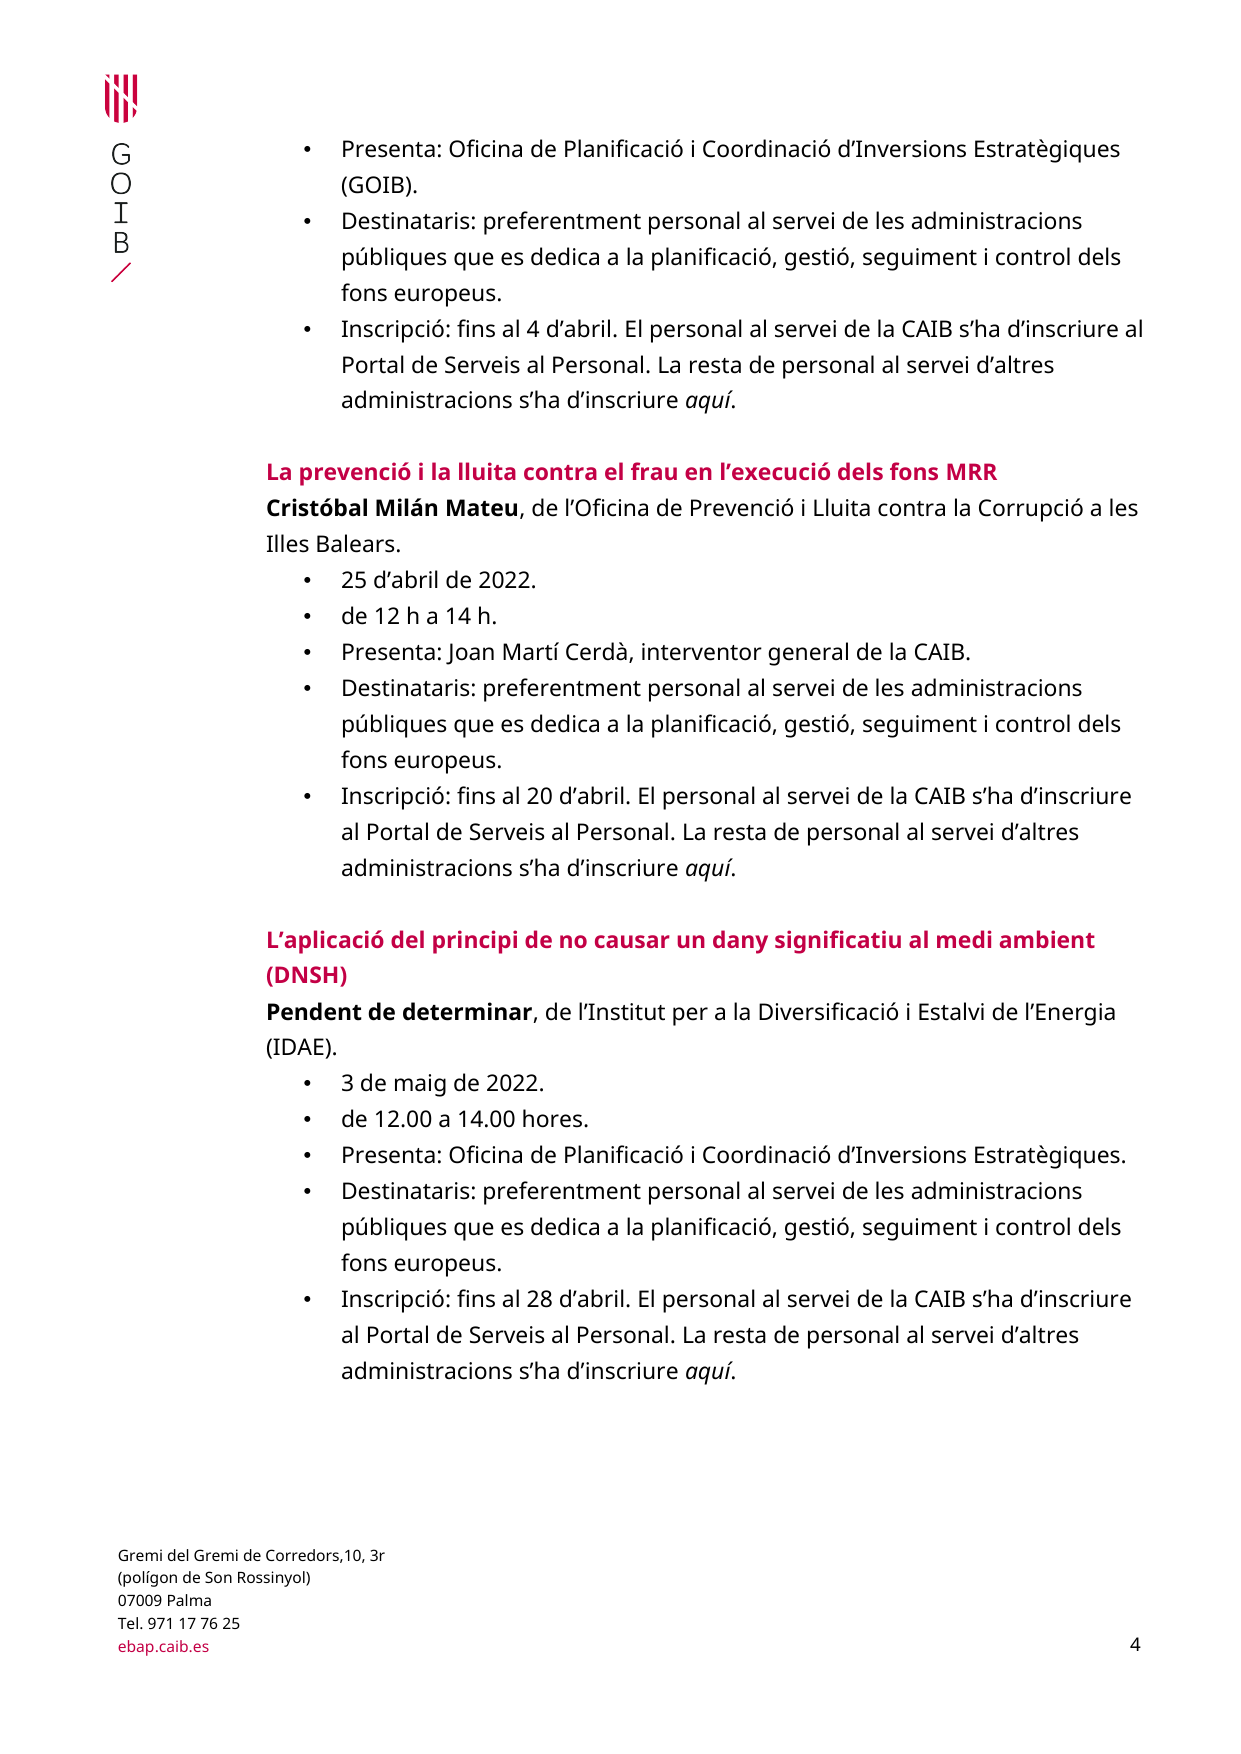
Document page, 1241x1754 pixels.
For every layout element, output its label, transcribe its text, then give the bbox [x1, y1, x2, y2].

list Inscripció: fins al 20 d’abril. El personal al servei de la CAIB s’ha d’inscriure al Portal de Serveis al Personal. La resta de personal al servei d’altres administracions s’ha d’inscriure aquí. [303, 780, 1152, 883]
list Destinataris: preferentment personal al servei de les administracions públiques que es dedica a la planificació, gestió, seguiment i control dels fons europeus. [303, 205, 1152, 308]
text Cristóbal Milán Mateu, de l’Oficina de Prevenció i Lluita contra la Corrupció a les Illes Balears. [266, 492, 1152, 559]
picture [76, 51, 166, 313]
list Inscripció: fins al 28 d’abril. El personal al servei de la CAIB s’ha d’inscriure al Portal de Serveis al Personal. La resta de personal al servei d’altres administracions s’ha d’inscriure aquí. [303, 1283, 1152, 1386]
list Inscripció: fins al 4 d’abril. El personal al servei de la CAIB s’ha d’inscriure al Portal de Serveis al Personal. La resta de personal al servei d’altres administracions s’ha d’inscriure aquí. [303, 313, 1152, 416]
list 3 de maig de 2022. [303, 1067, 1152, 1098]
list de 12.00 a 14.00 hores. [303, 1103, 1152, 1134]
list de 12 h a 14 h. [303, 600, 1152, 631]
text Pendent de determinar, de l’Institut per a la Diversificació i Estalvi de l’Energia (IDAE). [266, 995, 1152, 1063]
text L’aplicació del principi de no causar un dany significatiu al medi ambient (DNSH) [266, 923, 1152, 991]
text La prevenció i la lluita contra el frau en l’execució dels fons MRR [266, 456, 1152, 488]
list Destinataris: preferentment personal al servei de les administracions públiques que es dedica a la planificació, gestió, seguiment i control dels fons europeus. [303, 1175, 1152, 1278]
list Presenta: Oficina de Planificació i Coordinació d’Inversions Estratègiques (GOIB). [303, 133, 1152, 200]
list Destinataris: preferentment personal al servei de les administracions públiques que es dedica a la planificació, gestió, seguiment i control dels fons europeus. [303, 672, 1152, 775]
list Presenta: Oficina de Planificació i Coordinació d’Inversions Estratègiques. [303, 1139, 1152, 1170]
list 25 d’abril de 2022. [303, 564, 1152, 595]
list Presenta: Joan Martí Cerdà, interventor general de la CAIB. [303, 636, 1152, 667]
